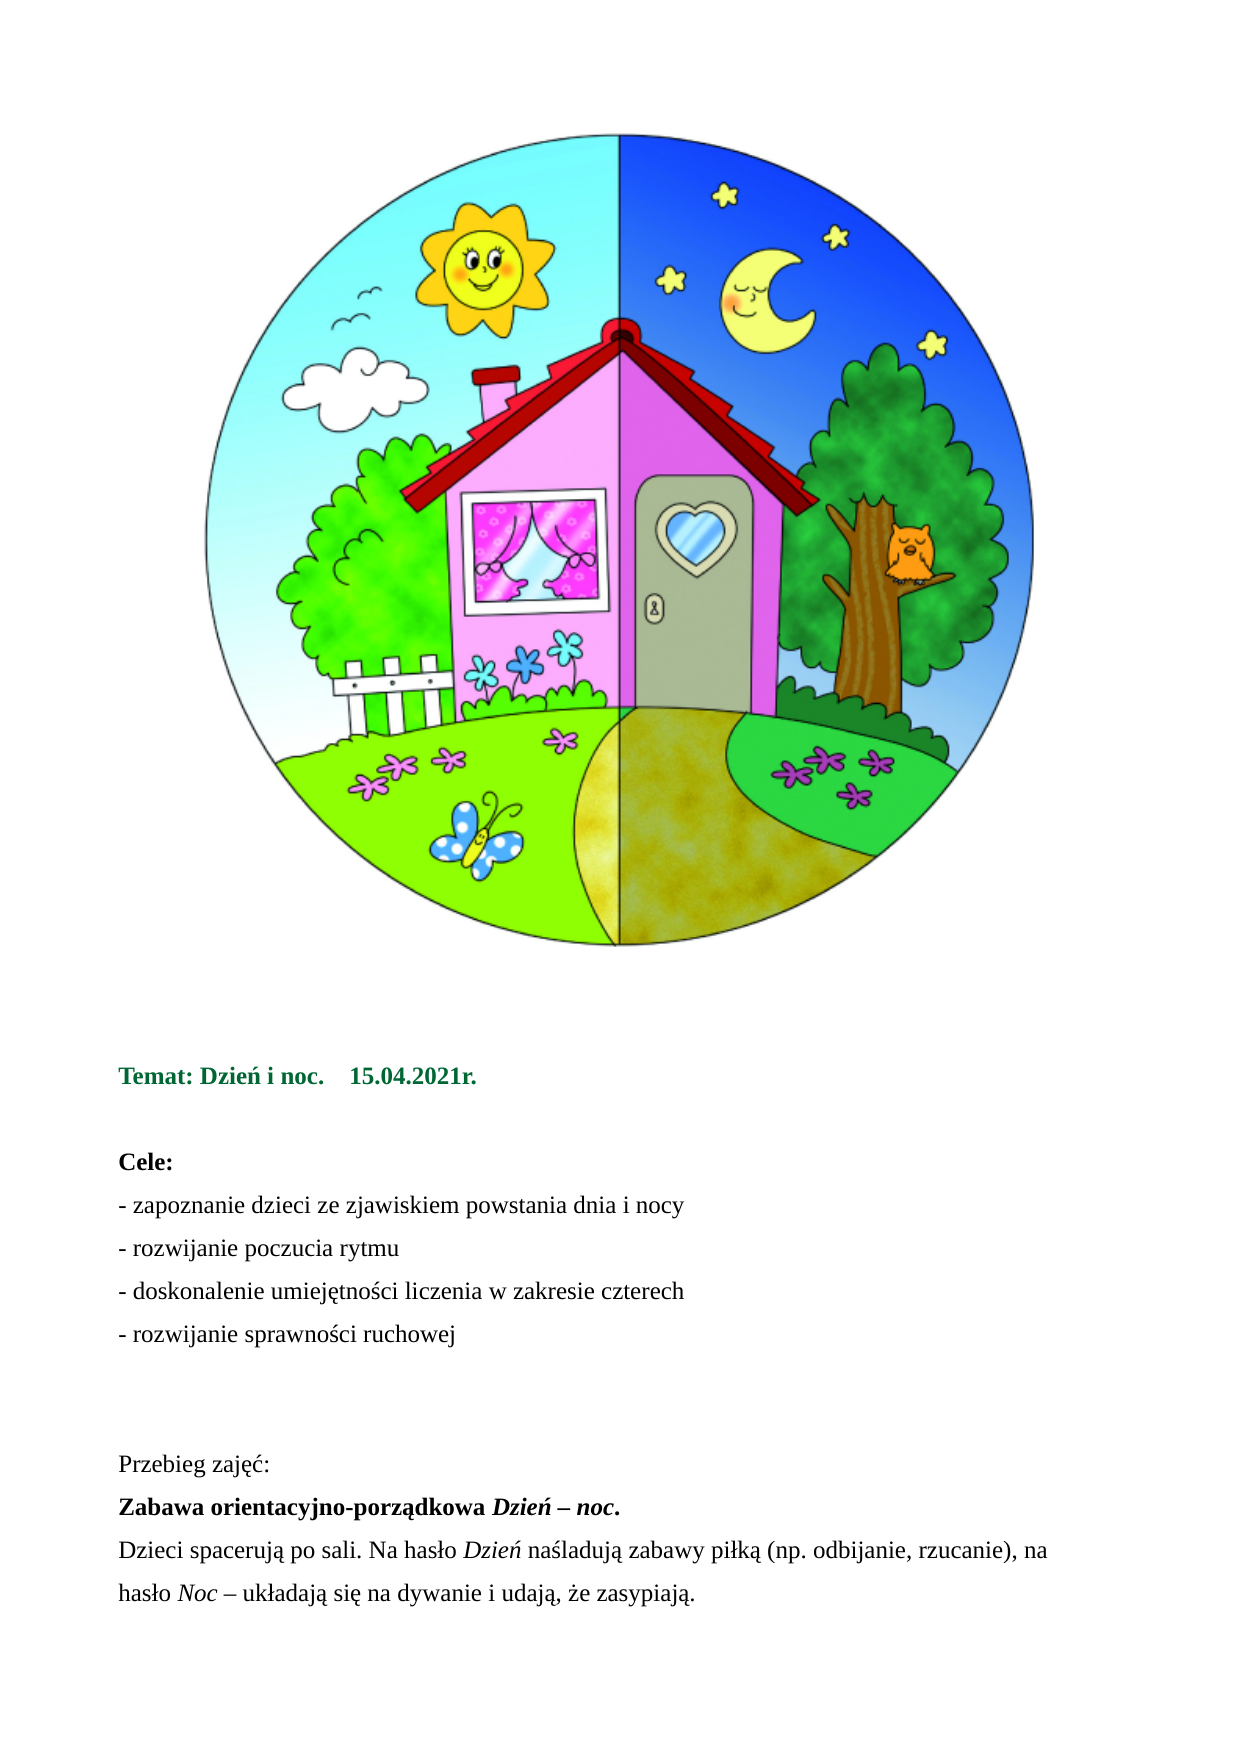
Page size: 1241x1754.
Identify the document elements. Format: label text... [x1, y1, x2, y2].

text Temat: Dzień i noc. 15.04.2021r. Cele: - zapoznanie dzieci ze zjawiskiem powstania dnia i nocy - rozwijanie poczucia rytmu - doskonalenie umiejętności liczenia w zakresie czterech - rozwijanie sprawności ruchowej Przebieg zajęć: Zabawa orientacyjno-porządkowa Dzień – noc. [118, 118, 1122, 1521]
picture [145, 118, 1095, 961]
text Dzieci spacerują po sali. Na hasło Dzień naśladują zabawy piłką (np. odbijanie, rzucanie), na [118, 1535, 1122, 1564]
text hasło Noc – układają się na dywanie i udają, że zasypiają. [118, 1578, 1122, 1607]
